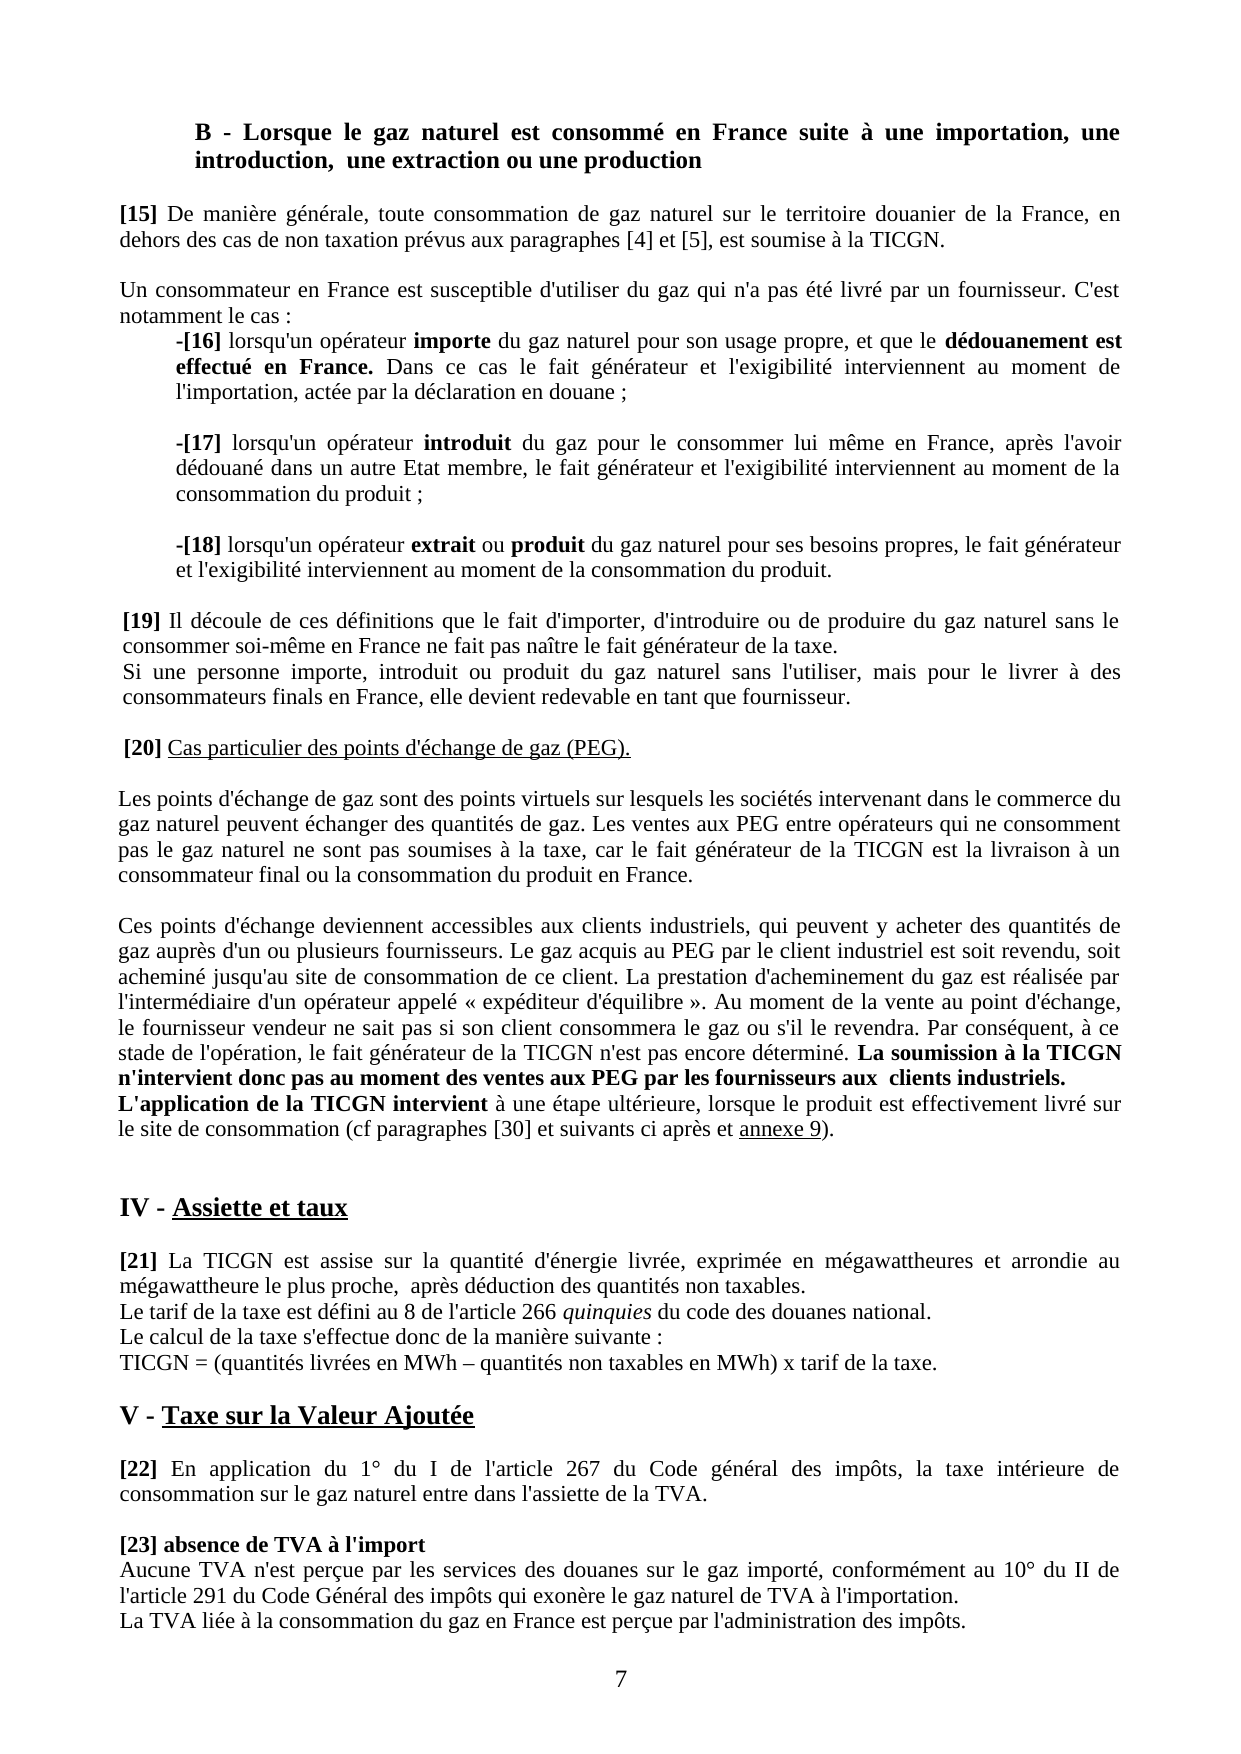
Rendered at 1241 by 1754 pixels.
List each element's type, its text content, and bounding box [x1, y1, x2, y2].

text B - Lorsque le gaz naturel est consommé en France suite à une importation, une introduction, une extraction ou une production [194, 118, 1122, 173]
text La TVA liée à la consommation du gaz en France est perçue par l'administration des impôts. [119, 1608, 1122, 1634]
text -[18] lorsqu'un opérateur extrait ou produit du gaz naturel pour ses besoins propres, le fait générateur et l'exigibilité interviennent au moment de la consommation du produit. [176, 532, 1122, 582]
text [21] La TICGN est assise sur la quantité d'énergie livrée, exprimée en mégawattheures et arrondie au mégawattheure le plus proche, après déduction des quantités non taxables. [119, 1248, 1122, 1299]
text Si une personne importe, introduit ou produit du gaz naturel sans l'utiliser, mais pour le livrer à des consommateurs finals en France, elle devient redevable en tant que fournisseur. [122, 659, 1122, 709]
text [23] absence de TVA à l'import [119, 1532, 1122, 1557]
text V - Taxe sur la Valeur Ajoutée [119, 1400, 1122, 1430]
text TICGN = (quantités livrées en MWh – quantités non taxables en MWh) x tarif de la taxe. [119, 1349, 1122, 1375]
text -[16] lorsqu'un opérateur importe du gaz naturel pour son usage propre, et que le dédouanement est effectué en France. Dans ce cas le fait générateur et l'exigibilité interviennent au moment de l'importation, actée par la déclaration en douane ; [176, 328, 1122, 404]
text [19] Il découle de ces définitions que le fait d'importer, d'introduire ou de produire du gaz naturel sans le consommer soi-même en France ne fait pas naître le fait générateur de la taxe. [122, 608, 1122, 659]
text Les points d'échange de gaz sont des points virtuels sur lesquels les sociétés intervenant dans le commerce du gaz naturel peuvent échanger des quantités de gaz. Les ventes aux PEG entre opérateurs qui ne consomment pas le gaz naturel ne sont pas soumises à la taxe, car le fait générateur de la TICGN est la livraison à un consommateur final ou la consommation du produit en France. [118, 786, 1122, 887]
text L'application de la TICGN intervient à une étape ultérieure, lorsque le produit est effectivement livré sur le site de consommation (cf paragraphes [30] et suivants ci après et annexe 9). [118, 1091, 1122, 1142]
text Aucune TVA n'est perçue par les services des douanes sur le gaz importé, conformément au 10° du II de l'article 291 du Code Général des impôts qui exonère le gaz naturel de TVA à l'importation. [119, 1557, 1122, 1608]
text Ces points d'échange deviennent accessibles aux clients industriels, qui peuvent y acheter des quantités de gaz auprès d'un ou plusieurs fournisseurs. Le gaz acquis au PEG par le client industriel est soit revendu, soit acheminé jusqu'au site de consommation de ce client. La prestation d'acheminement du gaz est réalisée par l'intermédiaire d'un opérateur appelé « expéditeur d'équilibre ». Au moment de la vente au point d'échange, le fournisseur vendeur ne sait pas si son client consommera le gaz ou s'il le revendra. Par conséquent, à ce stade de l'opération, le fait générateur de la TICGN n'est pas encore déterminé. La soumission à la TICGN n'intervient donc pas au moment des ventes aux PEG par les fournisseurs aux clients industriels. [118, 913, 1122, 1091]
text [15] De manière générale, toute consommation de gaz naturel sur le territoire douanier de la France, en dehors des cas de non taxation prévus aux paragraphes [4] et [5], est soumise à la TICGN. [119, 201, 1122, 252]
text Un consommateur en France est susceptible d'utiliser du gaz qui n'a pas été livré par un fournisseur. C'est notamment le cas : [119, 277, 1122, 328]
text [22] En application du 1° du I de l'article 267 du Code général des impôts, la taxe intérieure de consommation sur le gaz naturel entre dans l'assiette de la TVA. [119, 1456, 1122, 1507]
text Le calcul de la taxe s'effectue donc de la manière suivante : [119, 1324, 1122, 1349]
text -[17] lorsqu'un opérateur introduit du gaz pour le consommer lui même en France, après l'avoir dédouané dans un autre Etat membre, le fait générateur et l'exigibilité interviennent au moment de la consommation du produit ; [176, 430, 1122, 506]
text IV - Assiette et taux [119, 1192, 1122, 1222]
text [20] Cas particulier des points d'échange de gaz (PEG). [118, 735, 1122, 760]
text Le tarif de la taxe est défini au 8 de l'article 266 quinquies du code des douanes national. [119, 1299, 1122, 1324]
